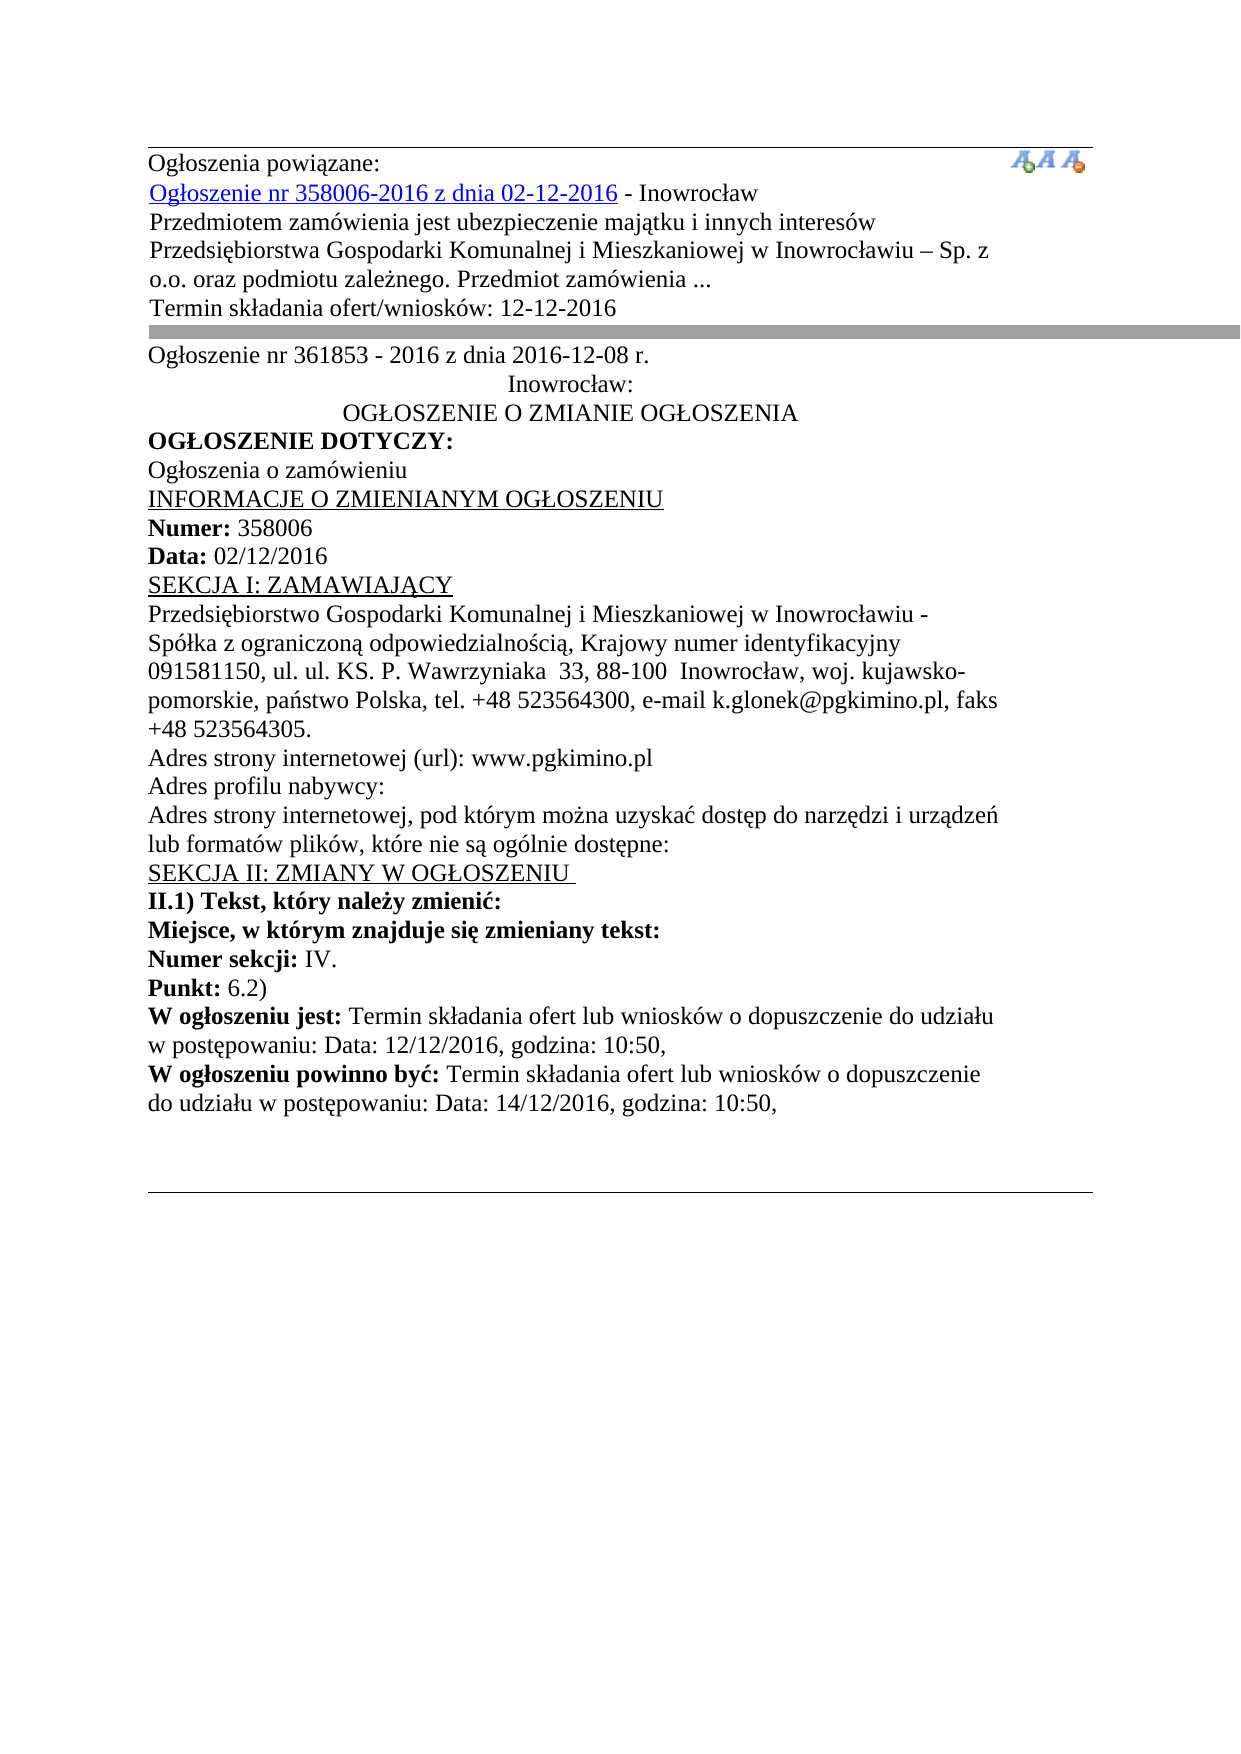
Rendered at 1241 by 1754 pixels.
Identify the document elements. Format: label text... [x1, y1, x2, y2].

table_header Ogłoszenie nr 358006-2016 z dnia 02-12-2016 - Inowrocław Przedmiotem zamówienia jest ubezpieczenie majątku i innych interesów Przedsiębiorstwa Gospodarki Komunalnej i Mieszkaniowej w Inowrocławiu – Sp. z o.o. oraz podmiotu zależnego. Przedmiot zamówienia ... Termin składania ofert/wniosków: 12-12-2016 [148, 176, 999, 323]
table_header Ogłoszenie nr 361853 - 2016 z dnia 2016-12-08 r. Inowrocław: OGŁOSZENIE O ZMIANIE OGŁOSZENIA OGŁOSZENIE DOTYCZY: Ogłoszenia o zamówieniu INFORMACJE O ZMIENIANYM OGŁOSZENIU Numer: 358006 Data: 02/12/2016 SEKCJA I: ZAMAWIAJĄCY Przedsiębiorstwo Gospodarki Komunalnej i Mieszkaniowej w Inowrocławiu - Spółka z ograniczoną odpowiedzialnością, Krajowy numer identyfikacyjny 091581150, ul. ul. KS. P. Wawrzyniaka 33, 88-100 Inowrocław, woj. kujawsko-pomorskie, państwo Polska, tel. +48 523564300, e-mail k.glonek@pgkimino.pl, faks +48 523564305. Adres strony internetowej (url): www.pgkimino.pl Adres profilu nabywcy: Adres strony internetowej, pod którym można uzyskać dostęp do narzędzi i urządzeń lub formatów plików, które nie są ogólnie dostępne: SEKCJA II: ZMIANY W OGŁOSZENIU II.1) Tekst, który należy zmienić: Miejsce, w którym znajduje się zmieniany tekst: Numer sekcji: IV. Punkt: 6.2) W ogłoszeniu jest: Termin składania ofert lub wniosków o dopuszczenie do udziału w postępowaniu: Data: 12/12/2016, godzina: 10:50, W ogłoszeniu powinno być: Termin składania ofert lub wniosków o dopuszczenie do udziału w postępowaniu: Data: 14/12/2016, godzina: 10:50, [148, 340, 999, 1192]
table_header Ogłoszenia powiązane: [148, 148, 999, 176]
table_header [1000, 148, 1093, 325]
table_header [1000, 339, 1093, 1192]
